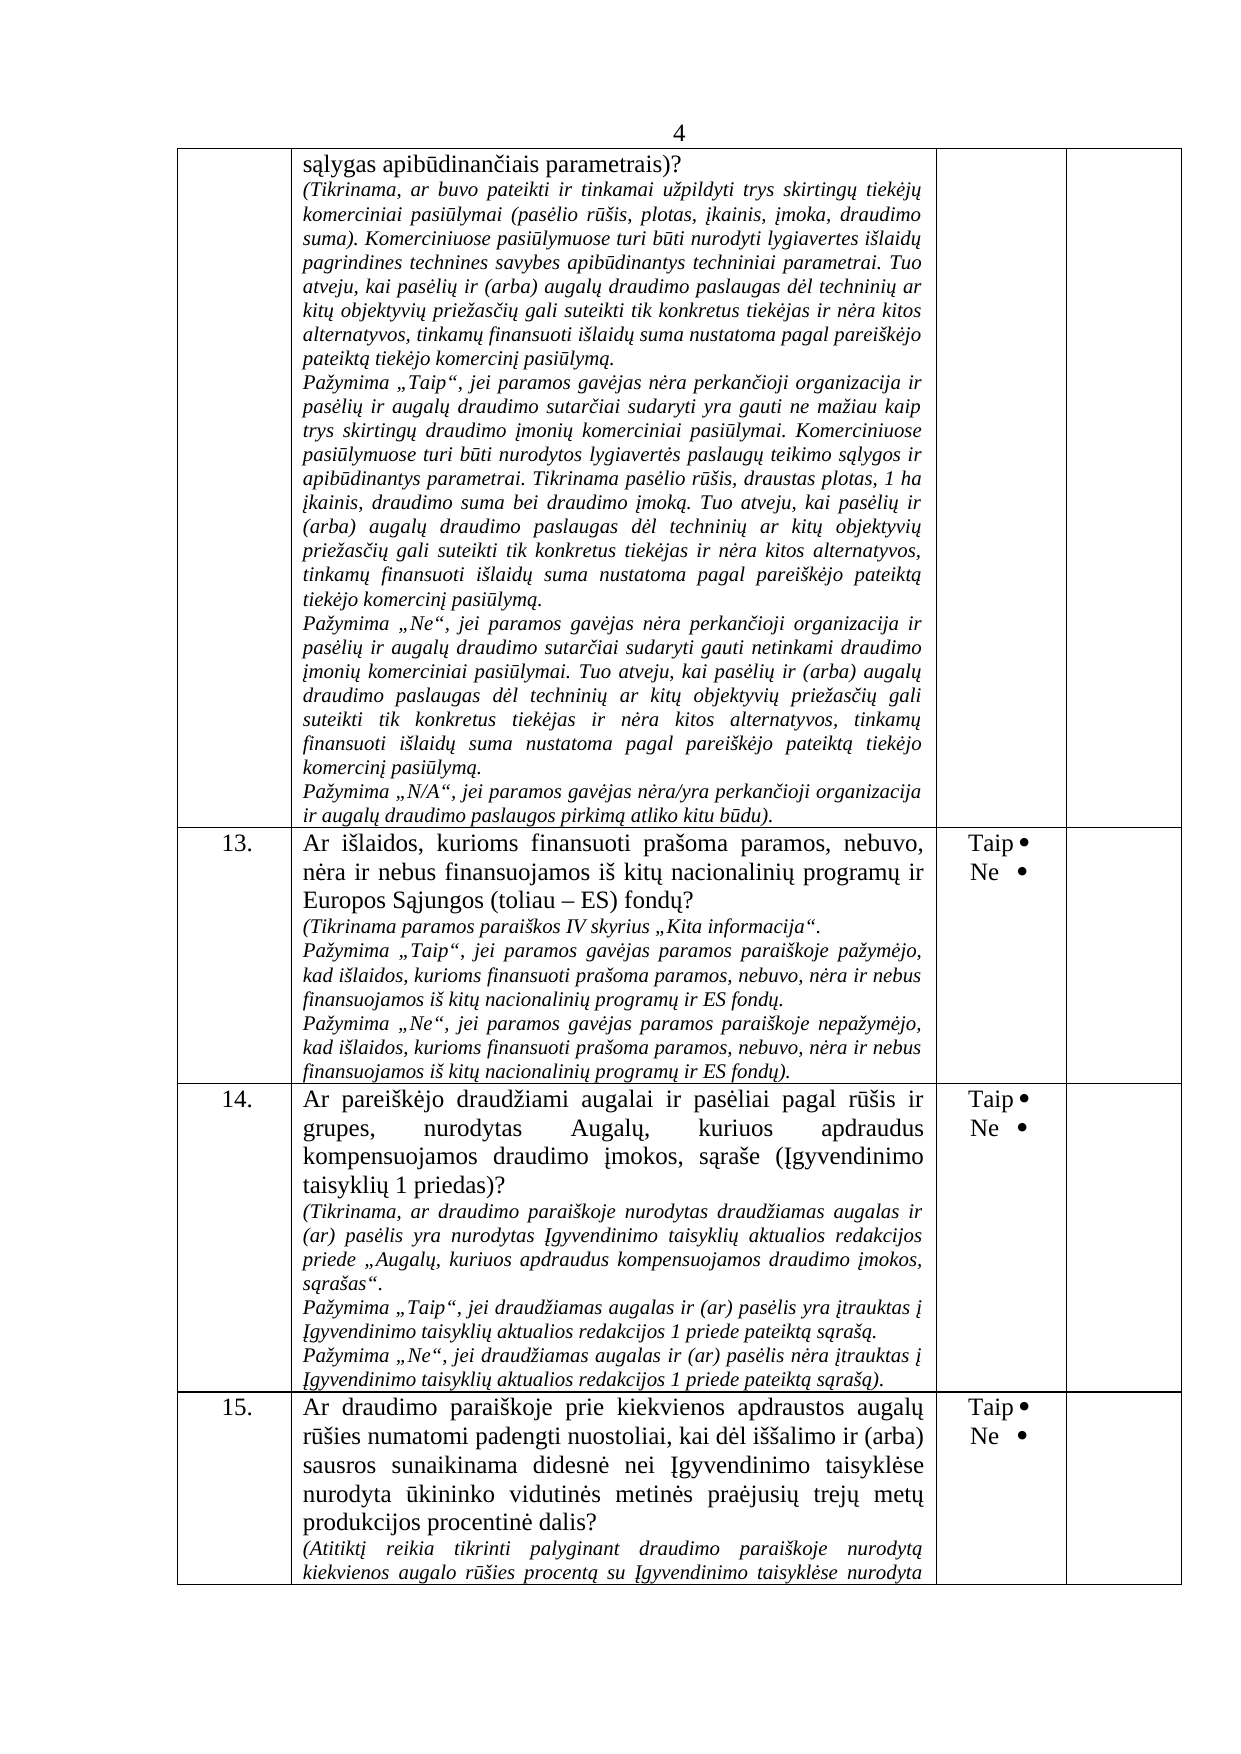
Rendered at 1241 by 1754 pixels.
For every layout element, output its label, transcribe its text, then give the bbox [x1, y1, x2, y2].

table_cell [1067, 1393, 1181, 1584]
table_cell 14. [178, 1084, 291, 1391]
table_cell Taip  Ne  [937, 1084, 1066, 1391]
table_cell 13. [178, 828, 291, 1083]
table_cell Taip  Ne  [937, 828, 1066, 1083]
table_cell [178, 149, 291, 827]
table_cell Ar draudimo paraiškoje prie kiekvienos apdraustos augalų rūšies numatomi padengti nuostoliai, kai dėl iššalimo ir (arba) sausros sunaikinama didesnė nei Įgyvendinimo taisyklėse nurodyta ūkininko vidutinės metinės praėjusių trejų metų produkcijos procentinė dalis? (Atitiktį reikia tikrinti palyginant draudimo paraiškoje nurodytą kiekvienos augalo rūšies procentą su Įgyvendinimo taisyklėse nurodyta [292, 1393, 936, 1584]
table_cell [1067, 828, 1181, 1083]
table_cell Taip  Ne  [937, 1393, 1066, 1584]
table_cell Ar pareiškėjo draudžiami augalai ir pasėliai pagal rūšis ir grupes, nurodytas Augalų, kuriuos apdraudus kompensuojamos draudimo įmokos, sąraše (Įgyvendinimo taisyklių 1 priedas)? (Tikrinama, ar draudimo paraiškoje nurodytas draudžiamas augalas ir (ar) pasėlis yra nurodytas Įgyvendinimo taisyklių aktualios redakcijos priede „Augalų, kuriuos apdraudus kompensuojamos draudimo įmokos, sąrašas“. Pažymima „Taip“, jei draudžiamas augalas ir (ar) pasėlis yra įtrauktas į Įgyvendinimo taisyklių aktualios redakcijos 1 priede pateiktą sąrašą. Pažymima „Ne“, jei draudžiamas augalas ir (ar) pasėlis nėra įtrauktas į Įgyvendinimo taisyklių aktualios redakcijos 1 priede pateiktą sąrašą). [292, 1084, 936, 1391]
table_cell [937, 149, 1066, 827]
table_cell 15. [178, 1393, 291, 1584]
table_cell [1067, 149, 1181, 827]
table_cell [1067, 1084, 1181, 1391]
table_cell sąlygas apibūdinančiais parametrais)? (Tikrinama, ar buvo pateikti ir tinkamai užpildyti trys skirtingų tiekėjų komerciniai pasiūlymai (pasėlio rūšis, plotas, įkainis, įmoka, draudimo suma). Komerciniuose pasiūlymuose turi būti nurodyti lygiavertes išlaidų pagrindines technines savybes apibūdinantys techniniai parametrai. Tuo atveju, kai pasėlių ir (arba) augalų draudimo paslaugas dėl techninių ar kitų objektyvių priežasčių gali suteikti tik konkretus tiekėjas ir nėra kitos alternatyvos, tinkamų finansuoti išlaidų suma nustatoma pagal pareiškėjo pateiktą tiekėjo komercinį pasiūlymą. Pažymima „Taip“, jei paramos gavėjas nėra perkančioji organizacija ir pasėlių ir augalų draudimo sutarčiai sudaryti yra gauti ne mažiau kaip trys skirtingų draudimo įmonių komerciniai pasiūlymai. Komerciniuose pasiūlymuose turi būti nurodytos lygiavertės paslaugų teikimo sąlygos ir apibūdinantys parametrai. Tikrinama pasėlio rūšis, draustas plotas, 1 ha įkainis, draudimo suma bei draudimo įmoką. Tuo atveju, kai pasėlių ir (arba) augalų draudimo paslaugas dėl techninių ar kitų objektyvių priežasčių gali suteikti tik konkretus tiekėjas ir nėra kitos alternatyvos, tinkamų finansuoti išlaidų suma nustatoma pagal pareiškėjo pateiktą tiekėjo komercinį pasiūlymą. Pažymima „Ne“, jei paramos gavėjas nėra perkančioji organizacija ir pasėlių ir augalų draudimo sutarčiai sudaryti gauti netinkami draudimo įmonių komerciniai pasiūlymai. Tuo atveju, kai pasėlių ir (arba) augalų draudimo paslaugas dėl techninių ar kitų objektyvių priežasčių gali suteikti tik konkretus tiekėjas ir nėra kitos alternatyvos, tinkamų finansuoti išlaidų suma nustatoma pagal pareiškėjo pateiktą tiekėjo komercinį pasiūlymą. Pažymima „N/A“, jei paramos gavėjas nėra/yra perkančioji organizacija ir augalų draudimo paslaugos pirkimą atliko kitu būdu). [292, 149, 936, 827]
table_cell Ar išlaidos, kurioms finansuoti prašoma paramos, nebuvo, nėra ir nebus finansuojamos iš kitų nacionalinių programų ir Europos Sąjungos (toliau – ES) fondų? (Tikrinama paramos paraiškos IV skyrius „Kita informacija“. Pažymima „Taip“, jei paramos gavėjas paramos paraiškoje pažymėjo, kad išlaidos, kurioms finansuoti prašoma paramos, nebuvo, nėra ir nebus finansuojamos iš kitų nacionalinių programų ir ES fondų. Pažymima „Ne“, jei paramos gavėjas paramos paraiškoje nepažymėjo, kad išlaidos, kurioms finansuoti prašoma paramos, nebuvo, nėra ir nebus finansuojamos iš kitų nacionalinių programų ir ES fondų). [292, 828, 936, 1083]
